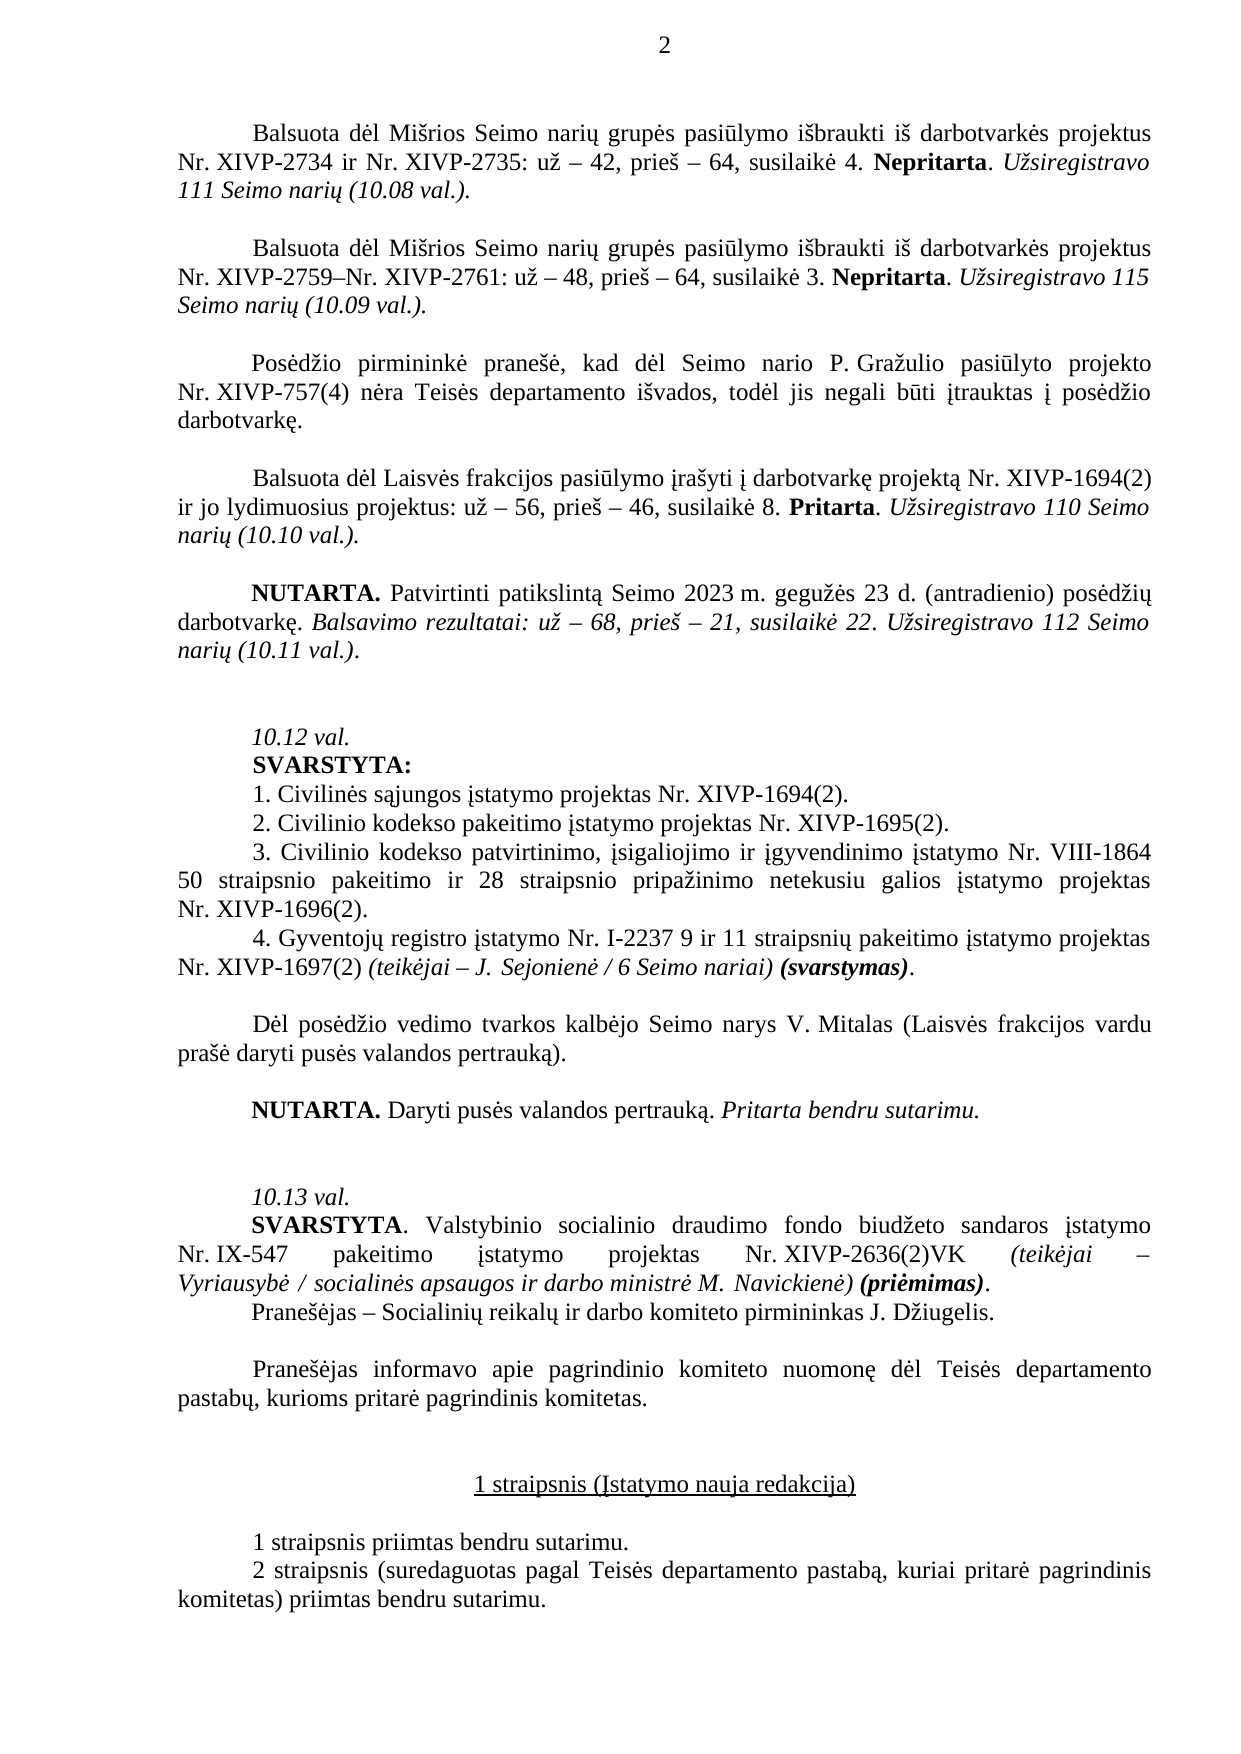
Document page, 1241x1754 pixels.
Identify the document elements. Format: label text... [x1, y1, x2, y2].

text 3. Civilinio kodekso patvirtinimo, įsigaliojimo ir įgyvendinimo įstatymo Nr. VIII-1864 50 straipsnio pakeitimo ir 28 straipsnio pripažinimo netekusiu galios įstatymo projektas Nr. XIVP-1696(2). [177, 837, 1152, 923]
text 10.12 val. [177, 722, 1152, 751]
text 1 straipsnis priimtas bendru sutarimu. [177, 1527, 1152, 1556]
text SVARSTYTA: [177, 751, 1152, 779]
text 2 straipsnis (suredaguotas pagal Teisės departamento pastabą, kuriai pritarė pagrindinis komitetas) priimtas bendru sutarimu. [177, 1556, 1152, 1613]
text Pranešėjas – Socialinių reikalų ir darbo komiteto pirmininkas J. Džiugelis. [177, 1297, 1152, 1326]
text 2. Civilinio kodekso pakeitimo įstatymo projektas Nr. XIVP-1695(2). [177, 808, 1152, 837]
text 1. Civilinės sąjungos įstatymo projektas Nr. XIVP-1694(2). [177, 779, 1152, 808]
text NUTARTA. Patvirtinti patikslintą Seimo 2023 m. gegužės 23 d. (antradienio) posėdžių darbotvarkę. Balsavimo rezultatai: už – 68, prieš – 21, susilaikė 22. Užsiregistravo 112 Seimo narių (10.11 val.). [177, 578, 1152, 664]
text 10.13 val. [177, 1182, 1152, 1211]
text Balsuota dėl Mišrios Seimo narių grupės pasiūlymo išbraukti iš darbotvarkės projektus Nr. XIVP-2734 ir Nr. XIVP-2735: už – 42, prieš – 64, susilaikė 4. Nepritarta. Užsiregistravo 111 Seimo narių (10.08 val.). [177, 118, 1152, 204]
text 4. Gyventojų registro įstatymo Nr. I-2237 9 ir 11 straipsnių pakeitimo įstatymo projektas Nr. XIVP-1697(2) (teikėjai – J. Sejonienė / 6 Seimo nariai) (svarstymas). [177, 923, 1152, 981]
text Balsuota dėl Laisvės frakcijos pasiūlymo įrašyti į darbotvarkę projektą Nr. XIVP-1694(2) ir jo lydimuosius projektus: už – 56, prieš – 46, susilaikė 8. Pritarta. Užsiregistravo 110 Seimo narių (10.10 val.). [177, 463, 1152, 549]
text 1 straipsnis (Įstatymo nauja redakcija) [177, 1469, 1152, 1498]
text Balsuota dėl Mišrios Seimo narių grupės pasiūlymo išbraukti iš darbotvarkės projektus Nr. XIVP-2759–Nr. XIVP-2761: už – 48, prieš – 64, susilaikė 3. Nepritarta. Užsiregistravo 115 Seimo narių (10.09 val.). [177, 233, 1152, 319]
text Posėdžio pirmininkė pranešė, kad dėl Seimo nario P. Gražulio pasiūlyto projekto Nr. XIVP-757(4) nėra Teisės departamento išvados, todėl jis negali būti įtrauktas į posėdžio darbotvarkę. [177, 348, 1152, 434]
text Pranešėjas informavo apie pagrindinio komiteto nuomonę dėl Teisės departamento pastabų, kurioms pritarė pagrindinis komitetas. [177, 1354, 1152, 1412]
text Dėl posėdžio vedimo tvarkos kalbėjo Seimo narys V. Mitalas (Laisvės frakcijos vardu prašė daryti pusės valandos pertrauką). [177, 1009, 1152, 1067]
text SVARSTYTA. Valstybinio socialinio draudimo fondo biudžeto sandaros įstatymo Nr. IX-547 pakeitimo įstatymo projektas Nr. XIVP-2636(2)VK (teikėjai – Vyriausybė / socialinės apsaugos ir darbo ministrė M. Navickienė) (priėmimas). [177, 1211, 1152, 1297]
text NUTARTA. Daryti pusės valandos pertrauką. Pritarta bendru sutarimu. [177, 1096, 1152, 1124]
